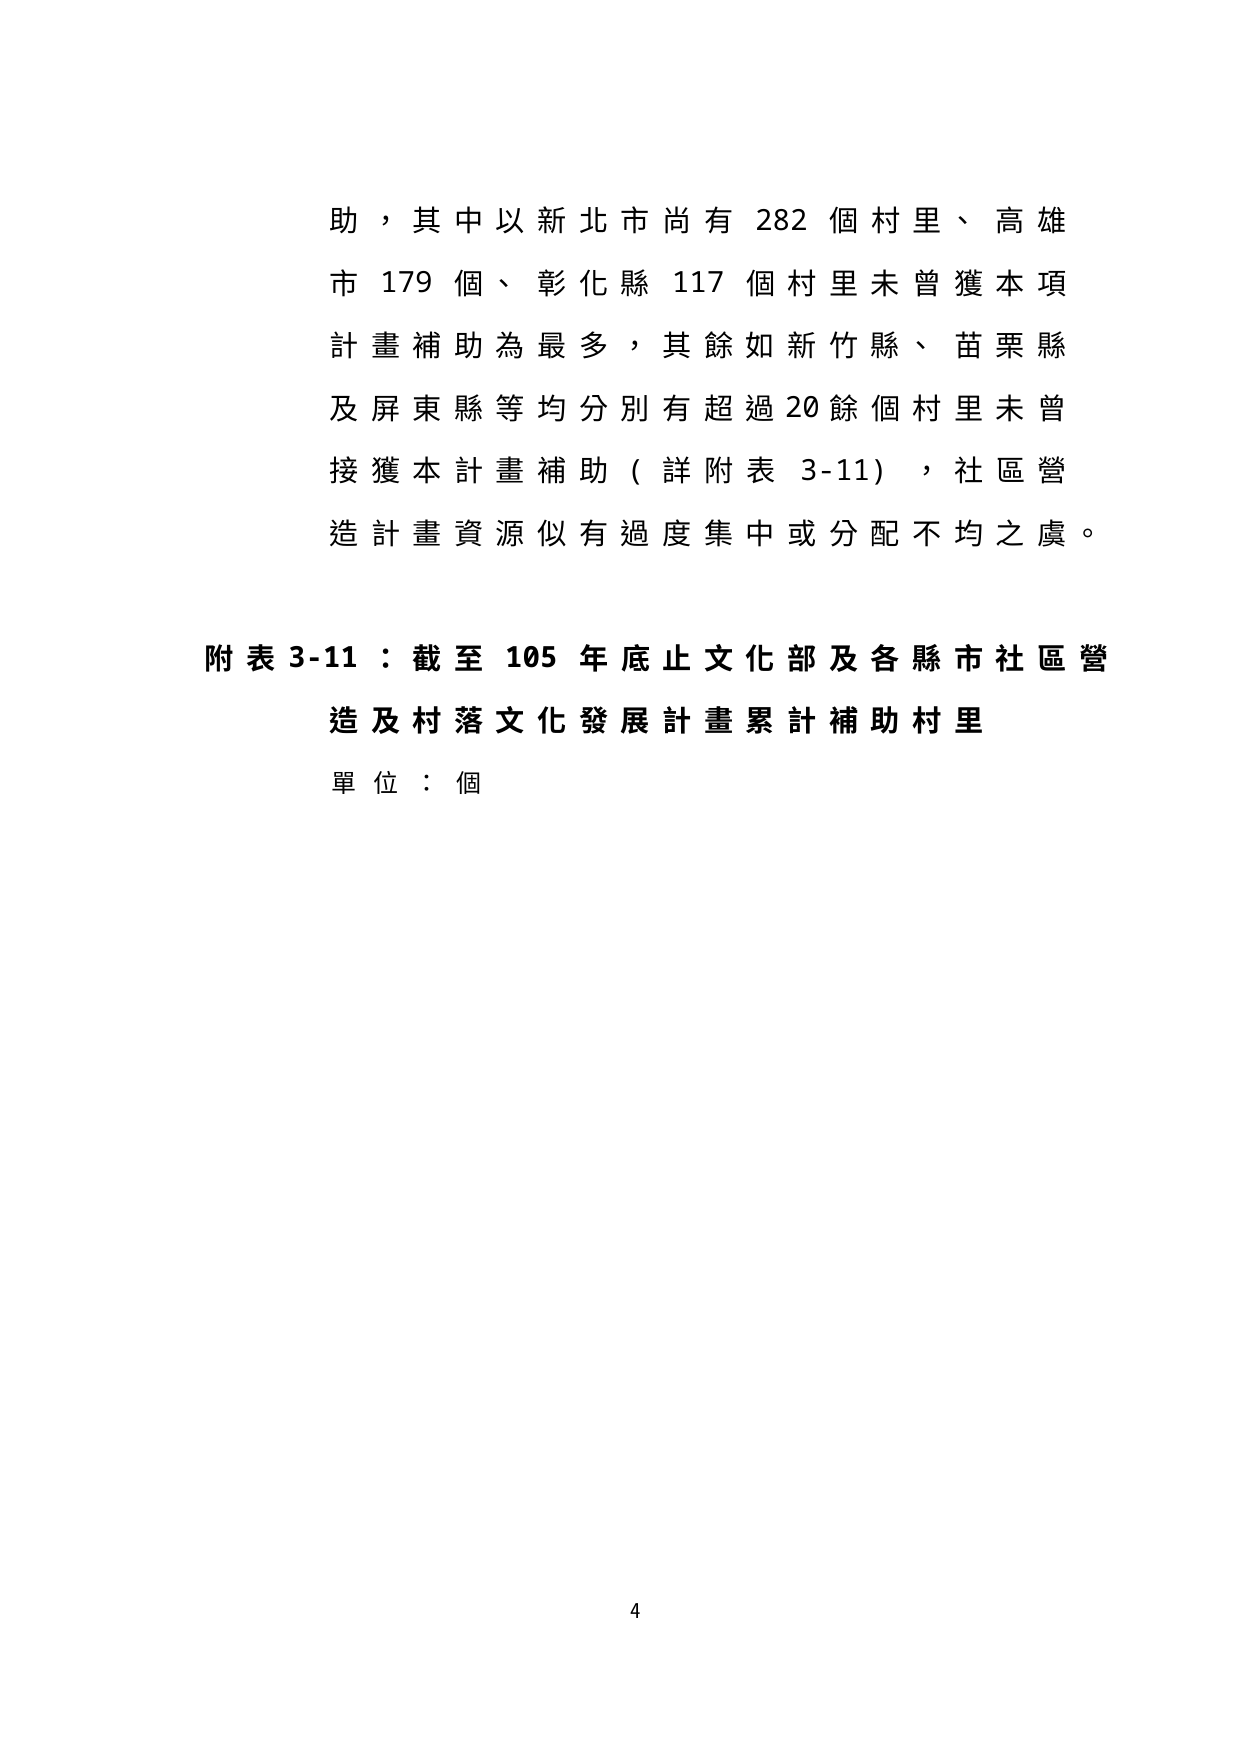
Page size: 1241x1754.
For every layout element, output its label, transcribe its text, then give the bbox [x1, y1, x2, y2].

text 附表3-11：截至105年底止文化部及各縣市社區營造及村落文化發展計畫累計補助村里 單位：個 [153, 615, 1117, 802]
text 文化部105年度辦理社區營造及村落文化發展計畫，總計補助1,315案，計1,000個村里獲補助，顯示部分村里在同一年度內接獲補助資源2次以上。另據統計，截至105年底止尚有926個村里，約占全國7,851個村里之11.79%，未曾接受過社區營造及村落文化發展相關計畫之補助，其中以新北市尚有282個村里、高雄市179個、彰化縣117個村里未曾獲本項計畫補助為最多，其餘如新竹縣、苗栗縣及屏東縣等均分別有超過20餘個村里未曾接獲本計畫補助(詳附表3-11)，社區營造計畫資源似有過度集中或分配不均之虞。 [286, 177, 1073, 552]
